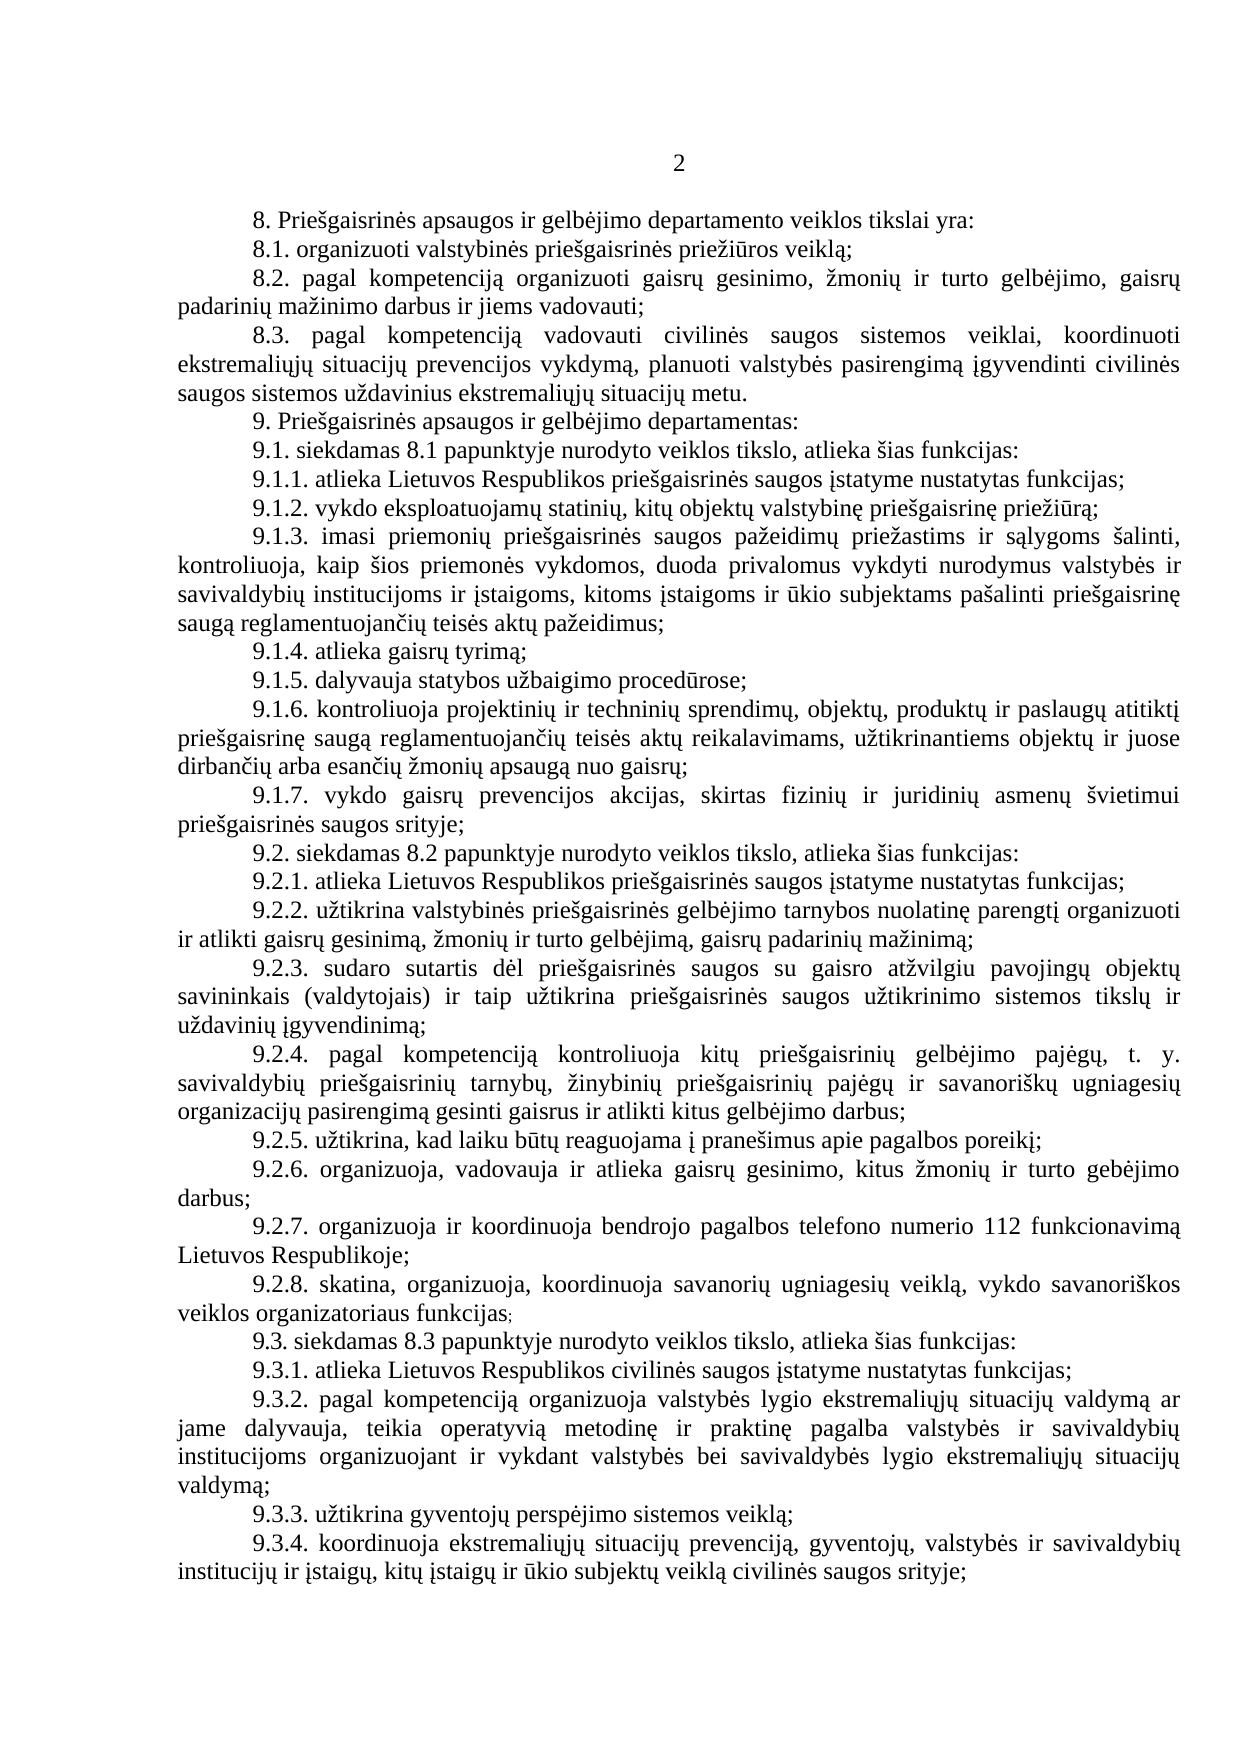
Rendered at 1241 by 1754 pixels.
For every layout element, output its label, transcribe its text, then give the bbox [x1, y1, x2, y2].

text 9.3.4. koordinuoja ekstremaliųjų situacijų prevenciją, gyventojų, valstybės ir savivaldybių institucijų ir įstaigų, kitų įstaigų ir ūkio subjektų veiklą civilinės saugos srityje; [177, 1528, 1181, 1585]
text 9. Priešgaisrinės apsaugos ir gelbėjimo departamentas: [177, 406, 1181, 435]
text 9.3. siekdamas 8.3 papunktyje nurodyto veiklos tikslo, atlieka šias funkcijas: [177, 1326, 1181, 1355]
text 9.3.3. užtikrina gyventojų perspėjimo sistemos veiklą; [177, 1499, 1181, 1528]
text 9.3.1. atlieka Lietuvos Respublikos civilinės saugos įstatyme nustatytas funkcijas; [177, 1355, 1181, 1384]
text 9.2.3. sudaro sutartis dėl priešgaisrinės saugos su gaisro atžvilgiu pavojingų objektų savininkais (valdytojais) ir taip užtikrina priešgaisrinės saugos užtikrinimo sistemos tikslų ir uždavinių įgyvendinimą; [177, 953, 1181, 1039]
text 9.1.7. vykdo gaisrų prevencijos akcijas, skirtas fizinių ir juridinių asmenų švietimui priešgaisrinės saugos srityje; [177, 780, 1181, 838]
text 9.2.8. skatina, organizuoja, koordinuoja savanorių ugniagesių veiklą, vykdo savanoriškos veiklos organizatoriaus funkcijas; [177, 1269, 1181, 1326]
text 9.3.2. pagal kompetenciją organizuoja valstybės lygio ekstremaliųjų situacijų valdymą ar jame dalyvauja, teikia operatyvią metodinę ir praktinę pagalba valstybės ir savivaldybių institucijoms organizuojant ir vykdant valstybės bei savivaldybės lygio ekstremaliųjų situacijų valdymą; [177, 1384, 1181, 1499]
text 9.2.5. užtikrina, kad laiku būtų reaguojama į pranešimus apie pagalbos poreikį; [177, 1125, 1181, 1154]
text 9.1. siekdamas 8.1 papunktyje nurodyto veiklos tikslo, atlieka šias funkcijas: [177, 435, 1181, 464]
text 9.2.1. atlieka Lietuvos Respublikos priešgaisrinės saugos įstatyme nustatytas funkcijas; [177, 866, 1181, 895]
text 8.2. pagal kompetenciją organizuoti gaisrų gesinimo, žmonių ir turto gelbėjimo, gaisrų padarinių mažinimo darbus ir jiems vadovauti; [177, 263, 1181, 320]
text 9.1.6. kontroliuoja projektinių ir techninių sprendimų, objektų, produktų ir paslaugų atitiktį priešgaisrinę saugą reglamentuojančių teisės aktų reikalavimams, užtikrinantiems objektų ir juose dirbančių arba esančių žmonių apsaugą nuo gaisrų; [177, 694, 1181, 780]
text 9.1.4. atlieka gaisrų tyrimą; [177, 636, 1181, 665]
text 9.2. siekdamas 8.2 papunktyje nurodyto veiklos tikslo, atlieka šias funkcijas: [177, 838, 1181, 866]
text 9.2.6. organizuoja, vadovauja ir atlieka gaisrų gesinimo, kitus žmonių ir turto gebėjimo darbus; [177, 1154, 1181, 1211]
text 9.2.7. organizuoja ir koordinuoja bendrojo pagalbos telefono numerio 112 funkcionavimą Lietuvos Respublikoje; [177, 1211, 1181, 1269]
text 9.2.4. pagal kompetenciją kontroliuoja kitų priešgaisrinių gelbėjimo pajėgų, t. y. savivaldybių priešgaisrinių tarnybų, žinybinių priešgaisrinių pajėgų ir savanoriškų ugniagesių organizacijų pasirengimą gesinti gaisrus ir atlikti kitus gelbėjimo darbus; [177, 1039, 1181, 1125]
text 8. Priešgaisrinės apsaugos ir gelbėjimo departamento veiklos tikslai yra: [177, 205, 1181, 234]
text 9.1.1. atlieka Lietuvos Respublikos priešgaisrinės saugos įstatyme nustatytas funkcijas; [177, 464, 1181, 493]
text 8.1. organizuoti valstybinės priešgaisrinės priežiūros veiklą; [177, 234, 1181, 263]
text 9.2.2. užtikrina valstybinės priešgaisrinės gelbėjimo tarnybos nuolatinę parengtį organizuoti ir atlikti gaisrų gesinimą, žmonių ir turto gelbėjimą, gaisrų padarinių mažinimą; [177, 895, 1181, 953]
text 9.1.2. vykdo eksploatuojamų statinių, kitų objektų valstybinę priešgaisrinę priežiūrą; [177, 493, 1181, 521]
text 9.1.3. imasi priemonių priešgaisrinės saugos pažeidimų priežastims ir sąlygoms šalinti, kontroliuoja, kaip šios priemonės vykdomos, duoda privalomus vykdyti nurodymus valstybės ir savivaldybių institucijoms ir įstaigoms, kitoms įstaigoms ir ūkio subjektams pašalinti priešgaisrinę saugą reglamentuojančių teisės aktų pažeidimus; [177, 521, 1181, 636]
text 9.1.5. dalyvauja statybos užbaigimo procedūrose; [177, 665, 1181, 694]
text 8.3. pagal kompetenciją vadovauti civilinės saugos sistemos veiklai, koordinuoti ekstremaliųjų situacijų prevencijos vykdymą, planuoti valstybės pasirengimą įgyvendinti civilinės saugos sistemos uždavinius ekstremaliųjų situacijų metu. [177, 320, 1181, 406]
